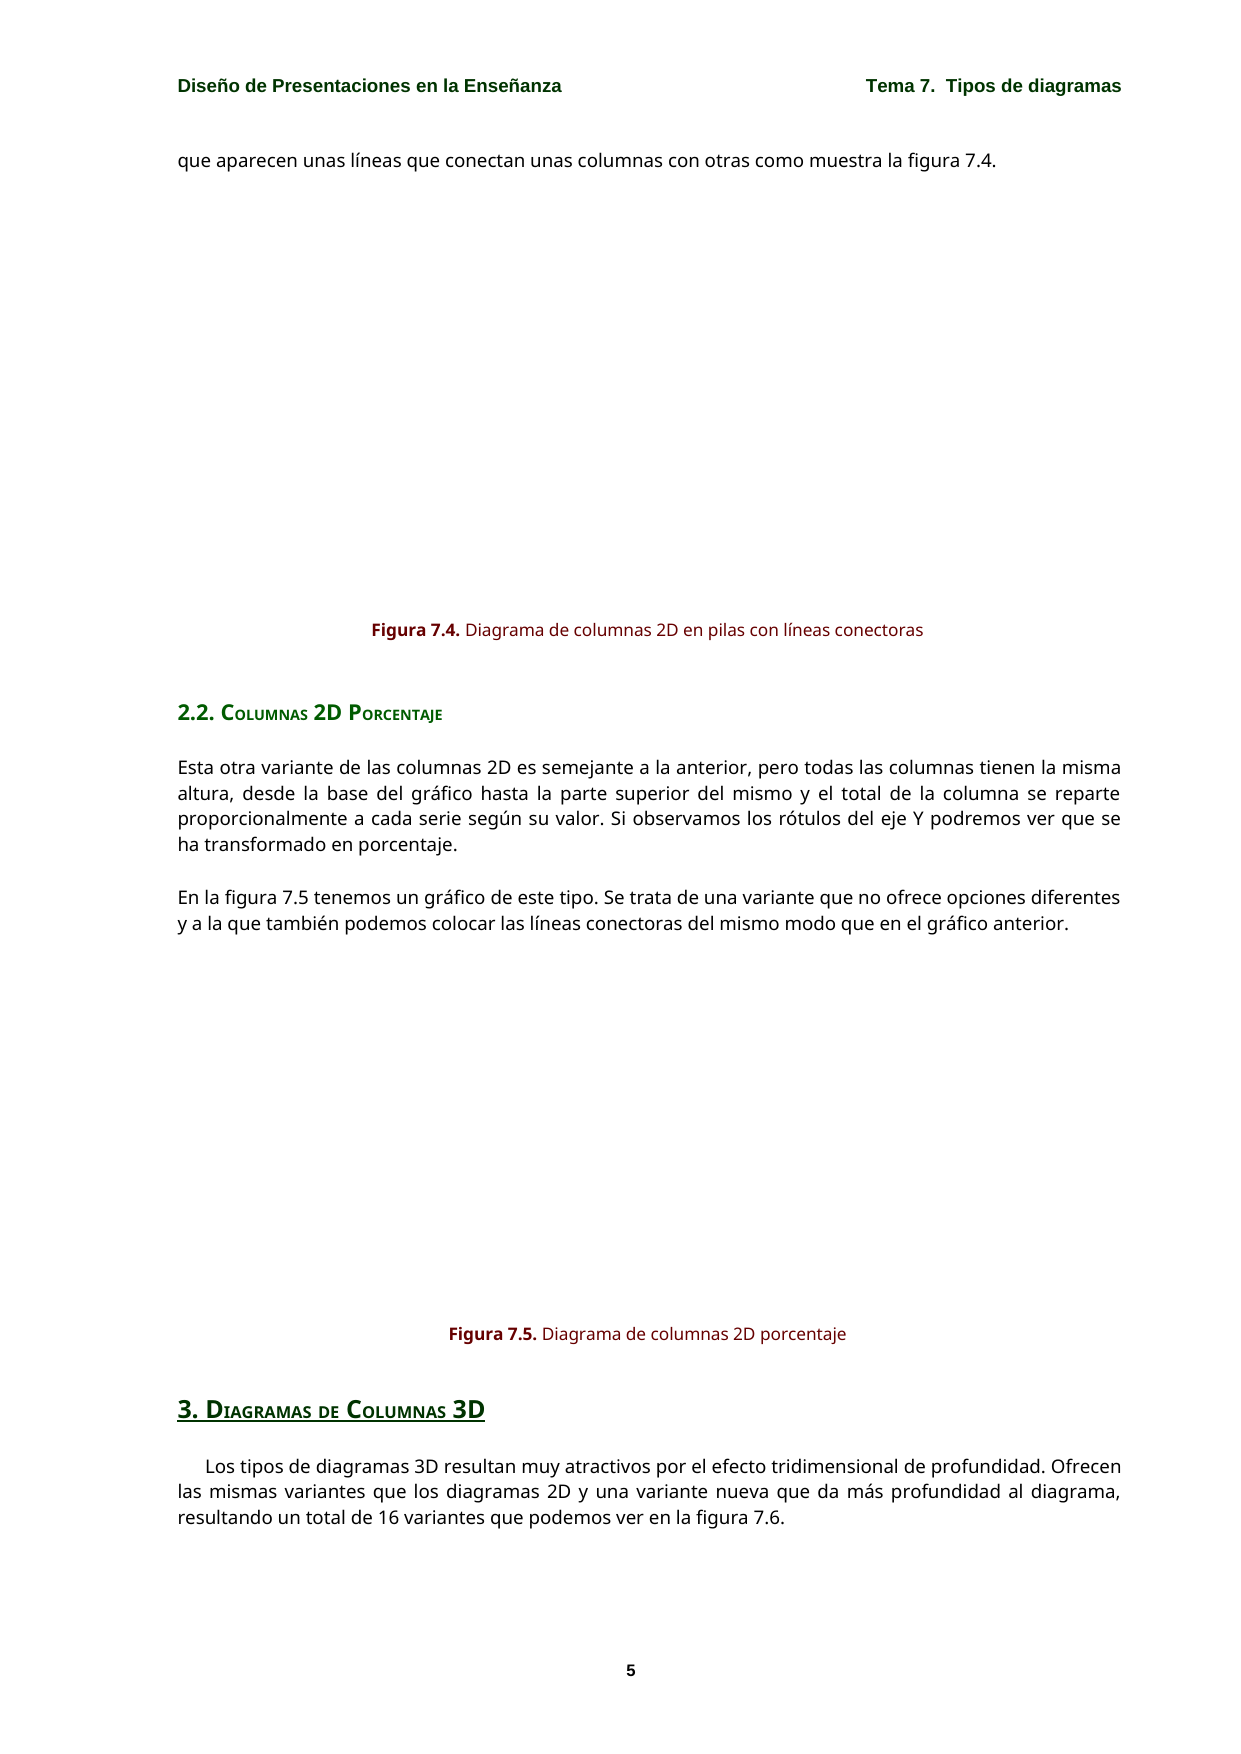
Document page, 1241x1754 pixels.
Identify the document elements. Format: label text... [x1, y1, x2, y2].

table_cell [177, 727, 1122, 755]
table_cell [177, 1530, 1122, 1557]
table_cell [177, 173, 1122, 201]
table_header 2.2. Columnas 2D Porcentaje [177, 697, 1122, 727]
table_cell Esta otra variante de las columnas 2D es semejante a la anterior, pero todas las columnas tienen la misma altura, desde la base del gráfico hasta la parte superior del mismo y el total de la columna se reparte proporcionalmente a cada serie según su valor. Si observamos los rótulos del eje Y podremos ver que se ha transformado en porcentaje. [177, 755, 1122, 857]
table_header 3. Diagramas de Columnas 3D [177, 1391, 1122, 1425]
table_cell que aparecen unas líneas que conectan unas columnas con otras como muestra la figura 7.4. [177, 148, 1122, 173]
table_cell [177, 857, 1122, 884]
table_cell En la figura 7.5 tenemos un gráfico de este tipo. Se trata de una variante que no ofrece opciones diferentes y a la que también podemos colocar las líneas conectoras del mismo modo que en el gráfico anterior. [177, 885, 1122, 936]
table_cell Figura 7.5. Diagrama de columnas 2D porcentaje [177, 1322, 1122, 1345]
table_cell [177, 936, 1122, 963]
table_cell [177, 963, 1122, 1322]
table_cell Los tipos de diagramas 3D resultan muy atractivos por el efecto tridimensional de profundidad. Ofrecen las mismas variantes que los diagramas 2D y una variante nueva que da más profundidad al diagrama, resultando un total de 16 variantes que podemos ver en la figura 7.6. [177, 1453, 1122, 1530]
table_cell Figura 7.4. Diagrama de columnas 2D en pilas con líneas conectoras [177, 618, 1122, 642]
table_cell [177, 1425, 1122, 1453]
table_cell [177, 201, 1122, 618]
